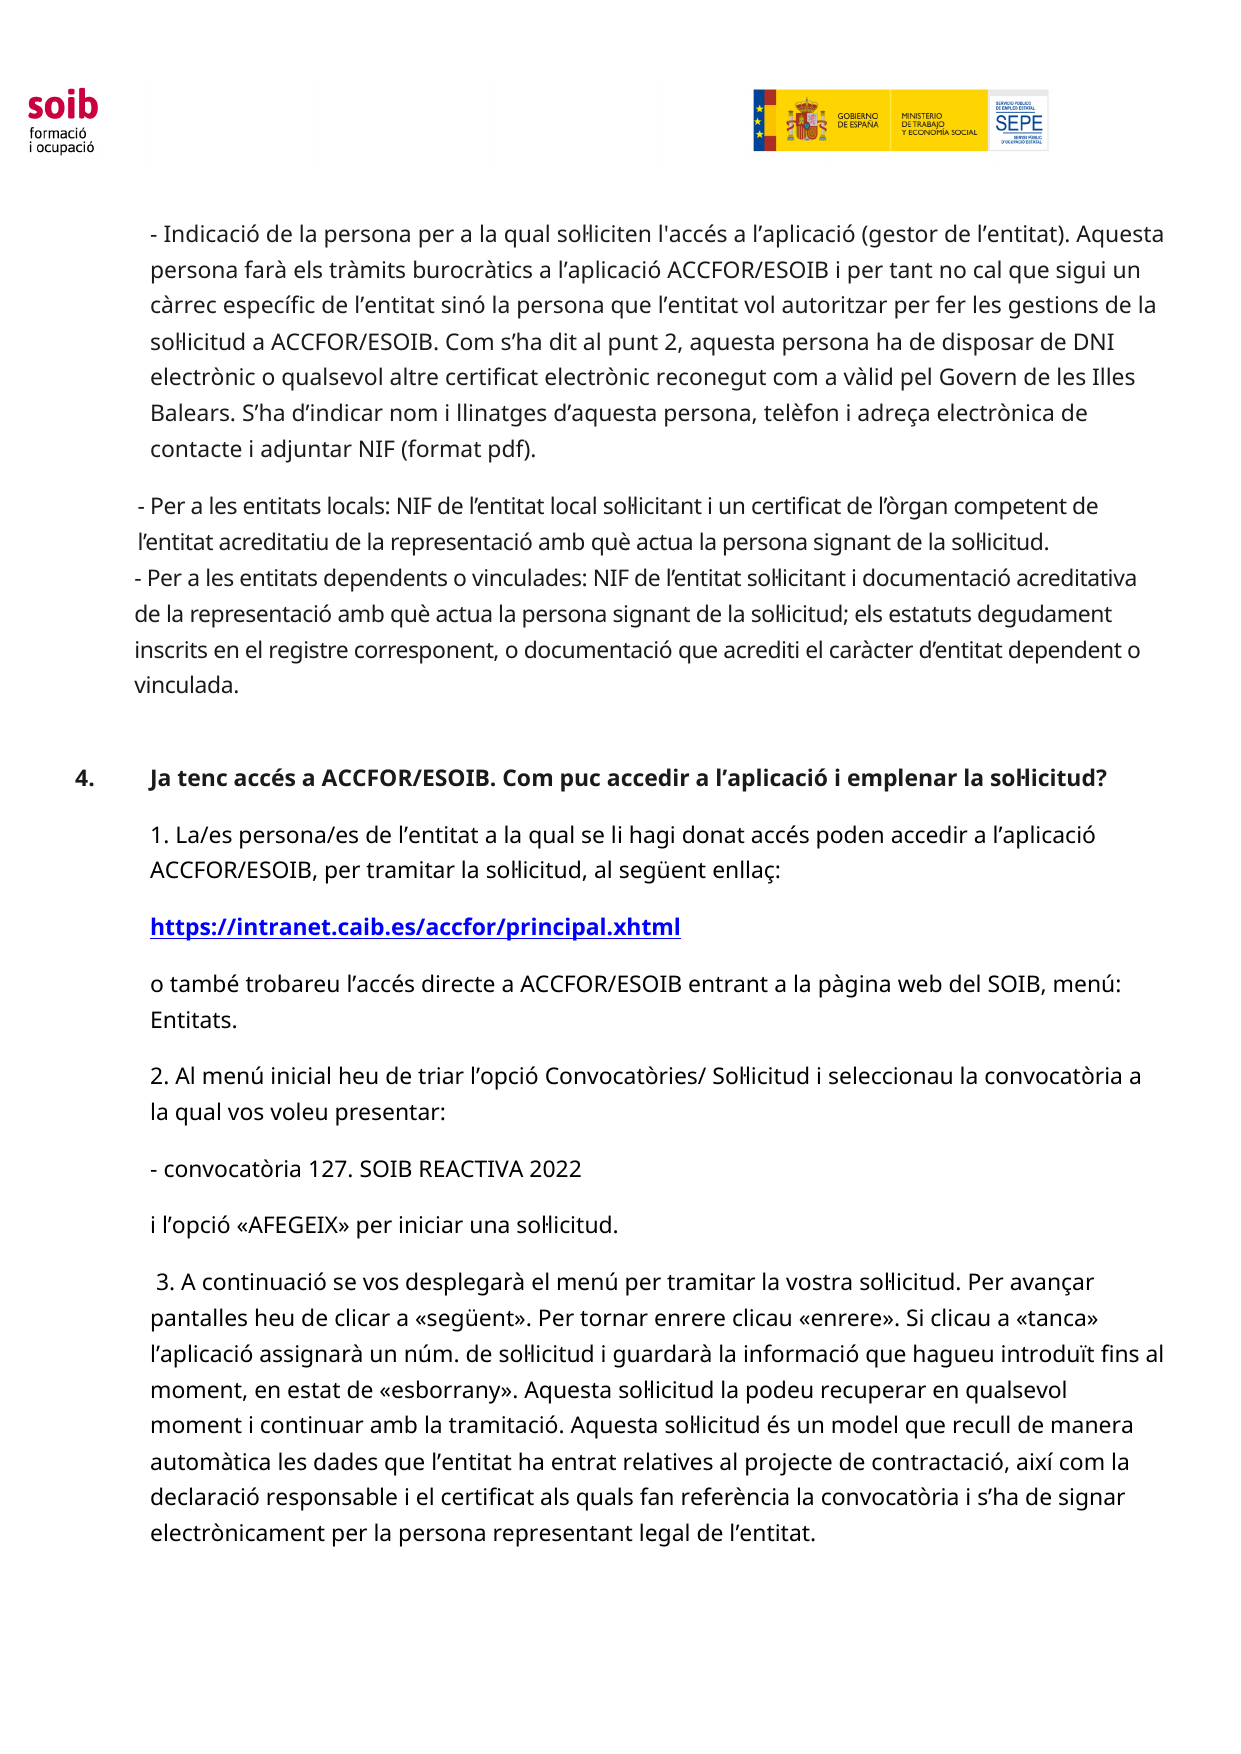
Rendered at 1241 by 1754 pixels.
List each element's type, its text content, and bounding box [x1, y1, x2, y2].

list Ja tenc accés a ACCFOR/ESOIB. Com puc accedir a l’aplicació i emplenar la sol·licitud? [75, 762, 1165, 793]
list 3. A continuació se vos desplegarà el menú per tramitar la vostra sol·licitud. Per avançar pantalles heu de clicar a «següent». Per tornar enrere clicau «enrere». Si clicau a «tanca» l’aplicació assignarà un núm. de sol·licitud i guardarà la informació que hagueu introduït fins al moment, en estat de «esborrany». Aquesta sol·licitud la podeu recuperar en qualsevol moment i continuar amb la tramitació. Aquesta sol·licitud és un model que recull de manera automàtica les dades que l’entitat ha entrat relatives al projecte de contractació, així com la declaració responsable i el certificat als quals fan referència la convocatòria i s’ha de signar electrònicament per la persona representant legal de l’entitat. [112, 1266, 1165, 1548]
list i l’opció «AFEGEIX» per iniciar una sol·licitud. [112, 1209, 1165, 1240]
list https://intranet.caib.es/accfor/principal.xhtml [112, 911, 1165, 942]
list - Indicació de la persona per a la qual sol·liciten l'accés a l’aplicació (gestor de l’entitat). Aquesta persona farà els tràmits burocràtics a l’aplicació ACCFOR/ESOIB i per tant no cal que sigui un càrrec específic de l’entitat sinó la persona que l’entitat vol autoritzar per fer les gestions de la sol·licitud a ACCFOR/ESOIB. Com s’ha dit al punt 2, aquesta persona ha de disposar de DNI electrònic o qualsevol altre certificat electrònic reconegut com a vàlid pel Govern de les Illes Balears. S’ha d’indicar nom i llinatges d’aquesta persona, telèfon i adreça electrònica de contacte i adjuntar NIF (format pdf). [112, 218, 1165, 464]
list - Per a les entitats locals: NIF de l’entitat local sol·licitant i un certificat de l’òrgan competent de l’entitat acreditatiu de la representació amb què actua la persona signant de la sol·licitud. [137, 490, 1165, 557]
picture [22, 73, 1061, 169]
list 2. Al menú inicial heu de triar l’opció Convocatòries/ Sol·licitud i seleccionau la convocatòria a la qual vos voleu presentar: [112, 1060, 1165, 1127]
list 1. La/es persona/es de l’entitat a la qual se li hagi donat accés poden accedir a l’aplicació ACCFOR/ESOIB, per tramitar la sol·licitud, al següent enllaç: [112, 818, 1165, 886]
list o també trobareu l’accés directe a ACCFOR/ESOIB entrant a la pàgina web del SOIB, menú: Entitats. [112, 968, 1165, 1035]
list - Per a les entitats dependents o vinculades: NIF de l’entitat sol·licitant i documentació acreditativa de la representació amb què actua la persona signant de la sol·licitud; els estatuts degudament inscrits en el registre corresponent, o documentació que acrediti el caràcter d’entitat dependent o vinculada. [134, 562, 1165, 701]
list - convocatòria 127. SOIB REACTIVA 2022 [112, 1153, 1165, 1184]
